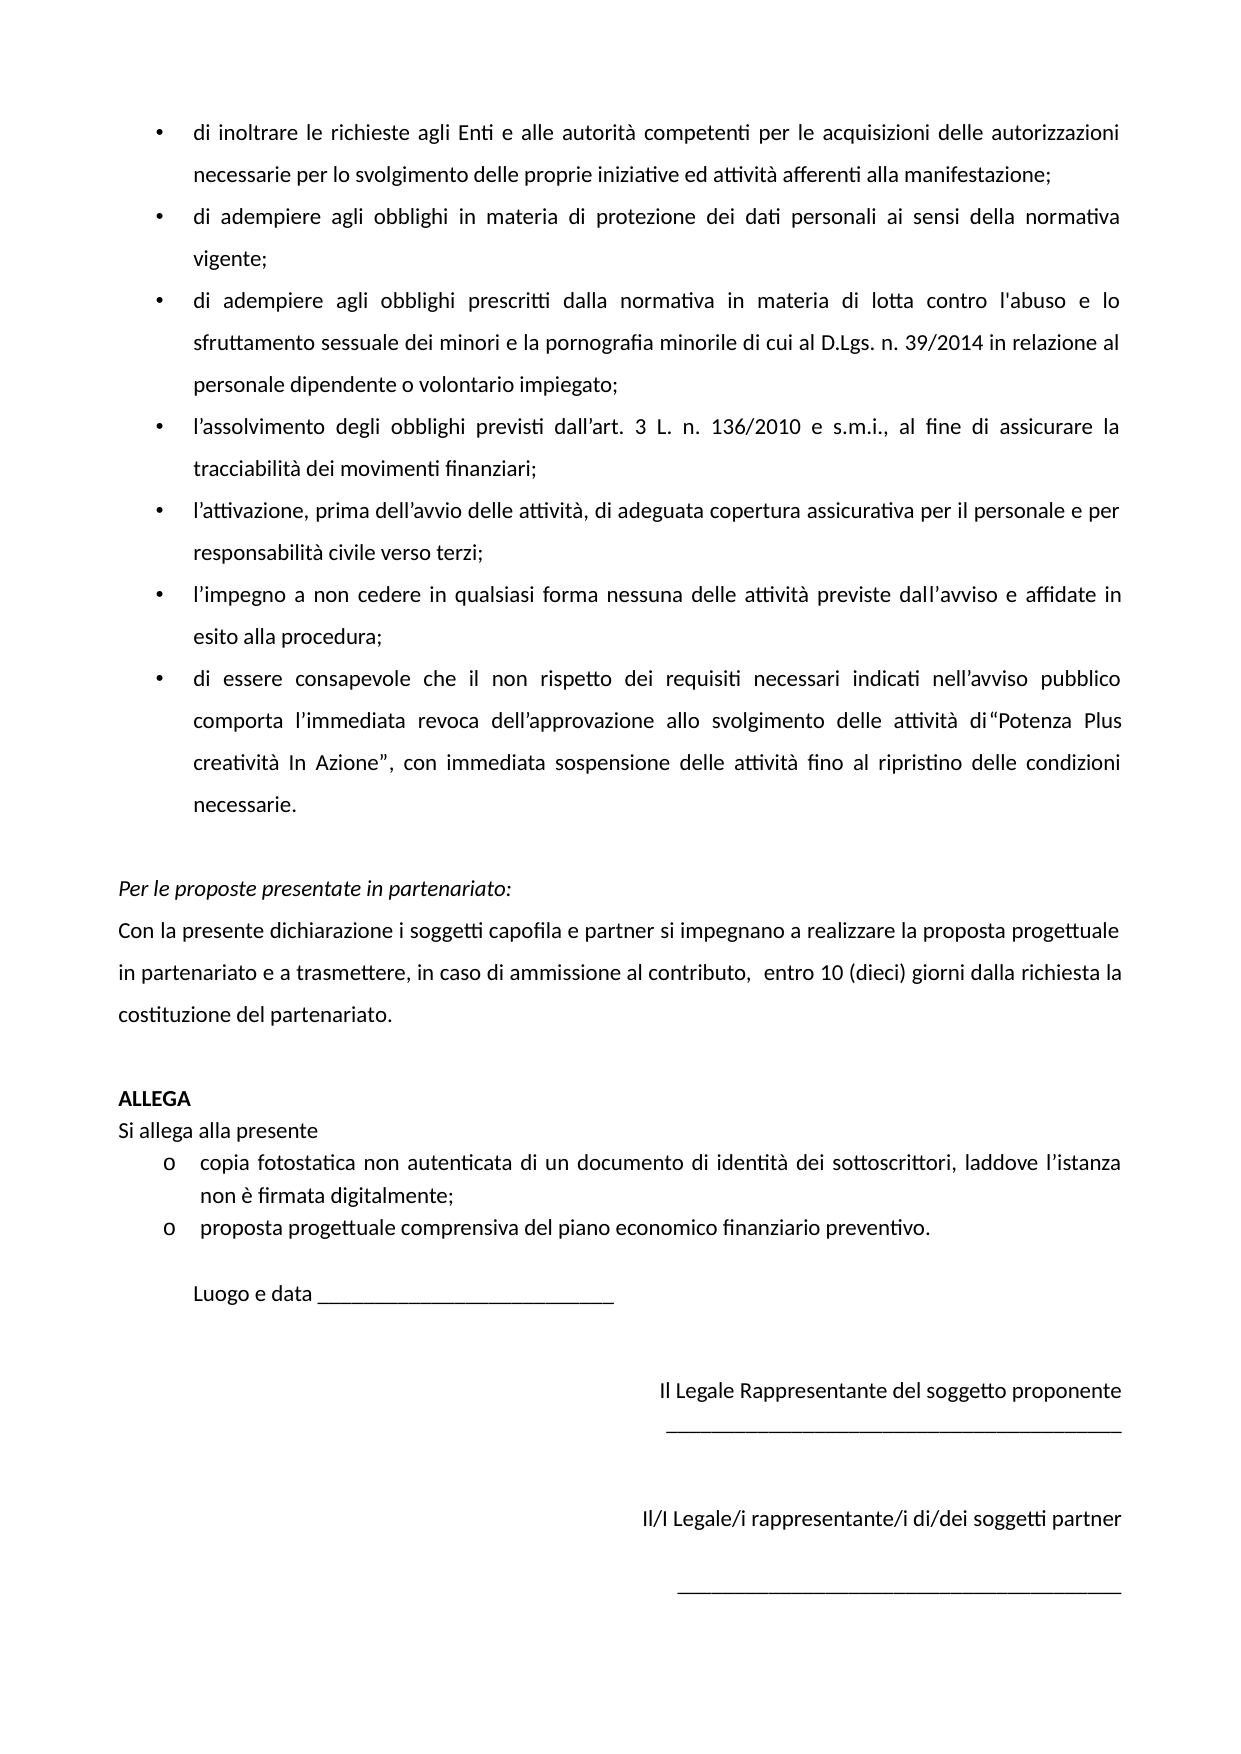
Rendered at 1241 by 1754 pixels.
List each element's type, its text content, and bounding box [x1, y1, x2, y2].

list ________________________________________ [162, 1408, 1122, 1436]
list Il Legale Rappresentante del soggetto proponente [162, 1376, 1122, 1404]
list _______________________________________ [162, 1569, 1122, 1597]
text Con la presente dichiarazione i soggetti capofila e partner si impegnano a realizzare la proposta progettuale in partenariato e a trasmettere, in caso di ammissione al contributo, entro 10 (dieci) giorni dalla richiesta la costituzione del partenariato. [118, 916, 1122, 1028]
list Luogo e data __________________________ [193, 1279, 1122, 1307]
list di inoltrare le richieste agli Enti e alle autorità competenti per le acquisizioni delle autorizzazioni necessarie per lo svolgimento delle proprie iniziative ed attività afferenti alla manifestazione; [156, 118, 1122, 188]
list l’impegno a non cedere in qualsiasi forma nessuna delle attività previste dall’avviso e affidate in esito alla procedura; [156, 580, 1122, 650]
list di essere consapevole che il non rispetto dei requisiti necessari indicati nell’avviso pubblico comporta l’immediata revoca dell’approvazione allo svolgimento delle attività di“Potenza Plus creatività In Azione”, con immediata sospensione delle attività fino al ripristino delle condizioni necessarie. [156, 664, 1122, 818]
list Il/I Legale/i rappresentante/i di/dei soggetti partner [162, 1504, 1122, 1533]
list l’attivazione, prima dell’avvio delle attività, di adeguata copertura assicurativa per il personale e per responsabilità civile verso terzi; [156, 496, 1122, 566]
text ALLEGA [118, 1084, 1122, 1112]
text Si allega alla presente [118, 1116, 1122, 1144]
list di adempiere agli obblighi in materia di protezione dei dati personali ai sensi della normativa vigente; [156, 202, 1122, 272]
text Per le proposte presentate in partenariato: [118, 874, 1122, 902]
list di adempiere agli obblighi prescritti dalla normativa in materia di lotta contro l'abuso e lo sfruttamento sessuale dei minori e la pornografia minorile di cui al D.Lgs. n. 39/2014 in relazione al personale dipendente o volontario impiegato; [156, 286, 1122, 398]
list proposta progettuale comprensiva del piano economico finanziario preventivo. [162, 1213, 1122, 1243]
list l’assolvimento degli obblighi previsti dall’art. 3 L. n. 136/2010 e s.m.i., al fine di assicurare la tracciabilità dei movimenti finanziari; [156, 412, 1122, 482]
list copia fotostatica non autenticata di un documento di identità dei sottoscrittori, laddove l’istanza non è firmata digitalmente; [162, 1148, 1122, 1209]
